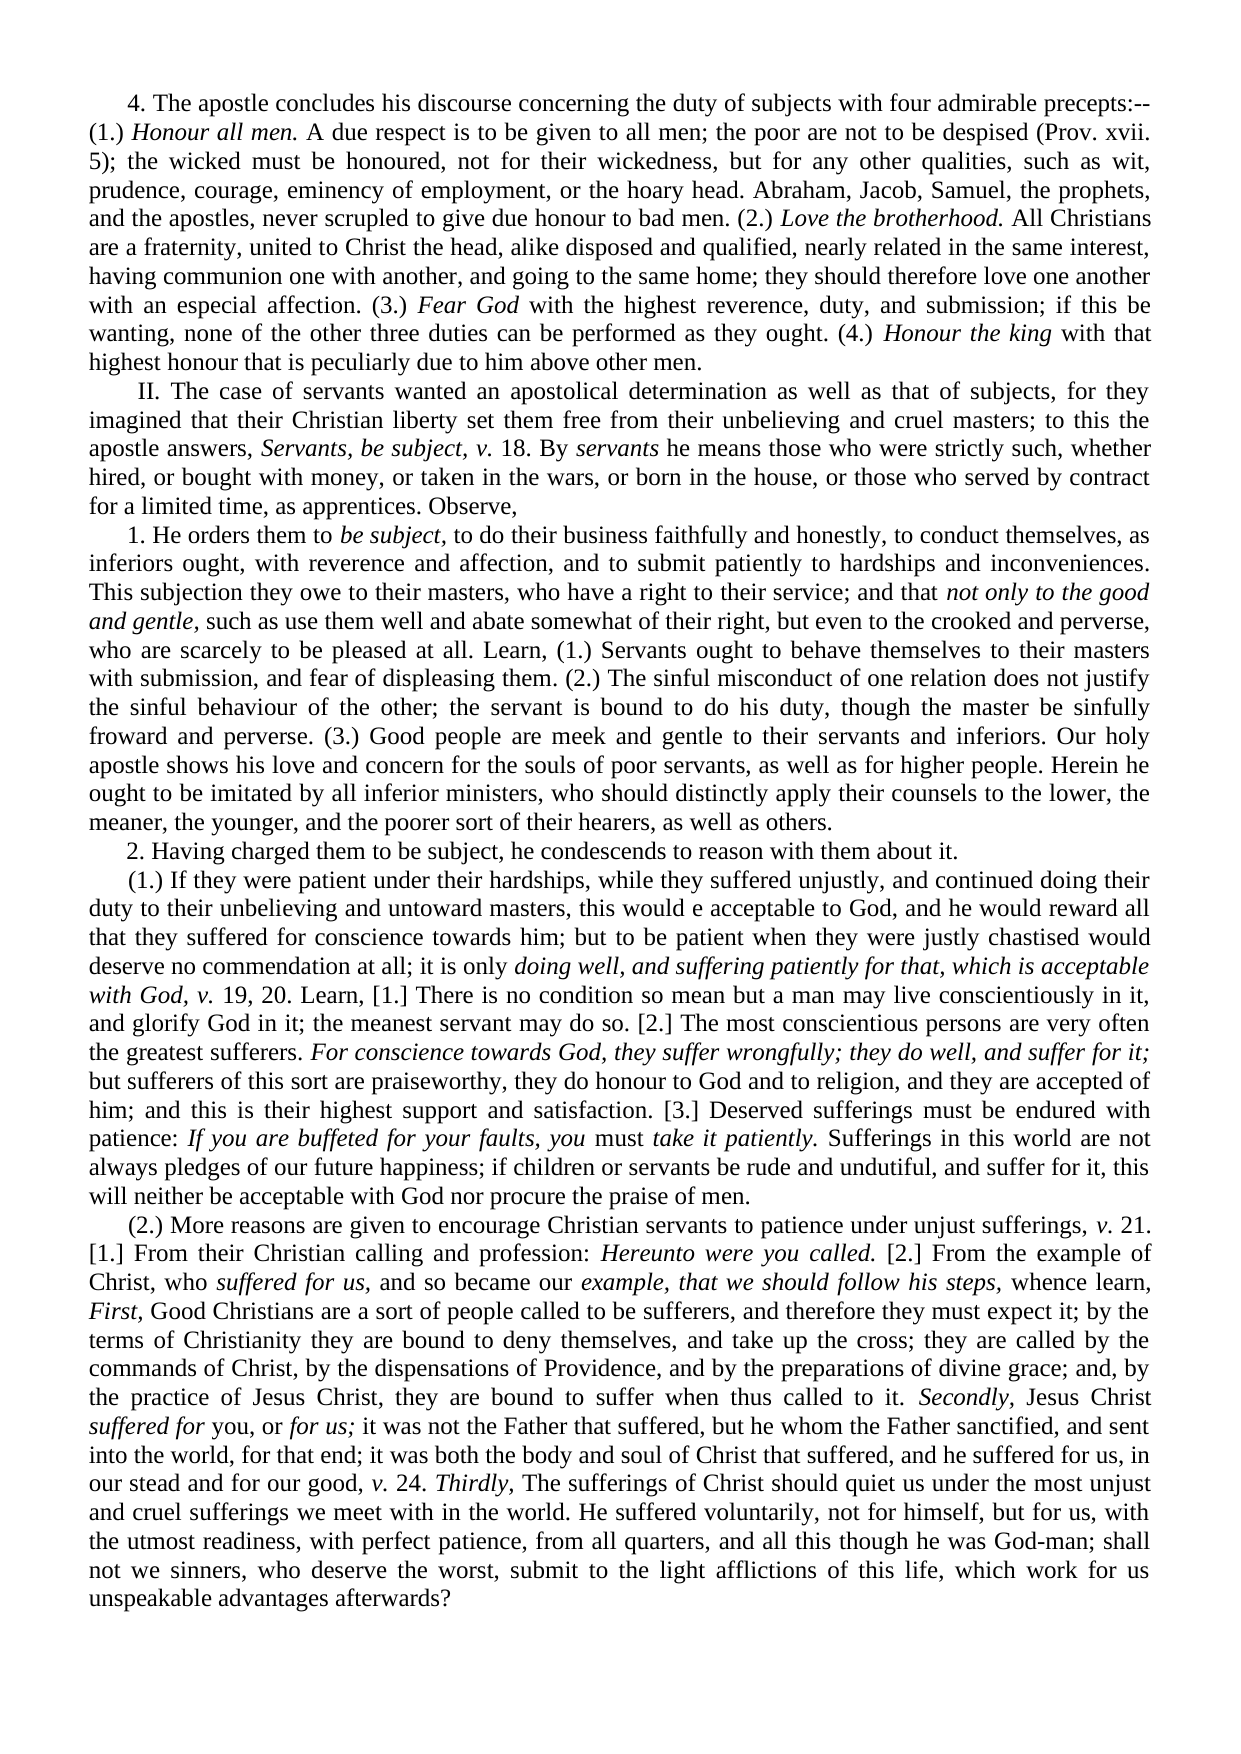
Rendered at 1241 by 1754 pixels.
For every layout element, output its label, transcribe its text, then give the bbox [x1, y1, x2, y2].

text 4. The apostle concludes his discourse concerning the duty of subjects with four admirable precepts:-- (1.) Honour all men. A due respect is to be given to all men; the poor are not to be despised (Prov. xvii. 5); the wicked must be honoured, not for their wickedness, but for any other qualities, such as wit, prudence, courage, eminency of employment, or the hoary head. Abraham, Jacob, Samuel, the prophets, and the apostles, never scrupled to give due honour to bad men. (2.) Love the brotherhood. All Christians are a fraternity, united to Christ the head, alike disposed and qualified, nearly related in the same interest, having communion one with another, and going to the same home; they should therefore love one another with an especial affection. (3.) Fear God with the highest reverence, duty, and submission; if this be wanting, none of the other three duties can be performed as they ought. (4.) Honour the king with that highest honour that is peculiarly due to him above other men. [88, 88, 1152, 376]
text 2. Having charged them to be subject, he condescends to reason with them about it. [88, 836, 1152, 865]
text 1. He orders them to be subject, to do their business faithfully and honestly, to conduct themselves, as inferiors ought, with reverence and affection, and to submit patiently to hardships and inconveniences. This subjection they owe to their masters, who have a right to their service; and that not only to the good and gentle, such as use them well and abate somewhat of their right, but even to the crooked and perverse, who are scarcely to be pleased at all. Learn, (1.) Servants ought to behave themselves to their masters with submission, and fear of displeasing them. (2.) The sinful misconduct of one relation does not justify the sinful behaviour of the other; the servant is bound to do his duty, though the master be sinfully froward and perverse. (3.) Good people are meek and gentle to their servants and inferiors. Our holy apostle shows his love and concern for the souls of poor servants, as well as for higher people. Herein he ought to be imitated by all inferior ministers, who should distinctly apply their counsels to the lower, the meaner, the younger, and the poorer sort of their hearers, as well as others. [88, 520, 1152, 836]
text (1.) If they were patient under their hardships, while they suffered unjustly, and continued doing their duty to their unbelieving and untoward masters, this would e acceptable to God, and he would reward all that they suffered for conscience towards him; but to be patient when they were justly chastised would deserve no commendation at all; it is only doing well, and suffering patiently for that, which is acceptable with God, v. 19, 20. Learn, [1.] There is no condition so mean but a man may live conscientiously in it, and glorify God in it; the meanest servant may do so. [2.] The most conscientious persons are very often the greatest sufferers. For conscience towards God, they suffer wrongfully; they do well, and suffer for it; but sufferers of this sort are praiseworthy, they do honour to God and to religion, and they are accepted of him; and this is their highest support and satisfaction. [3.] Deserved sufferings must be endured with patience: If you are buffeted for your faults, you must take it patiently. Sufferings in this world are not always pledges of our future happiness; if children or servants be rude and undutiful, and suffer for it, this will neither be acceptable with God nor procure the praise of men. [88, 865, 1152, 1210]
text (2.) More reasons are given to encourage Christian servants to patience under unjust sufferings, v. 21. [1.] From their Christian calling and profession: Hereunto were you called. [2.] From the example of Christ, who suffered for us, and so became our example, that we should follow his steps, whence learn, First, Good Christians are a sort of people called to be sufferers, and therefore they must expect it; by the terms of Christianity they are bound to deny themselves, and take up the cross; they are called by the commands of Christ, by the dispensations of Providence, and by the preparations of divine grace; and, by the practice of Jesus Christ, they are bound to suffer when thus called to it. Secondly, Jesus Christ suffered for you, or for us; it was not the Father that suffered, but he whom the Father sanctified, and sent into the world, for that end; it was both the body and soul of Christ that suffered, and he suffered for us, in our stead and for our good, v. 24. Thirdly, The sufferings of Christ should quiet us under the most unjust and cruel sufferings we meet with in the world. He suffered voluntarily, not for himself, but for us, with the utmost readiness, with perfect patience, from all quarters, and all this though he was God-man; shall not we sinners, who deserve the worst, submit to the light afflictions of this life, which work for us unspeakable advantages afterwards? [88, 1210, 1152, 1612]
text II. The case of servants wanted an apostolical determination as well as that of subjects, for they imagined that their Christian liberty set them free from their unbelieving and cruel masters; to this the apostle answers, Servants, be subject, v. 18. By servants he means those who were strictly such, whether hired, or bought with money, or taken in the wars, or born in the house, or those who served by contract for a limited time, as apprentices. Observe, [88, 376, 1152, 520]
